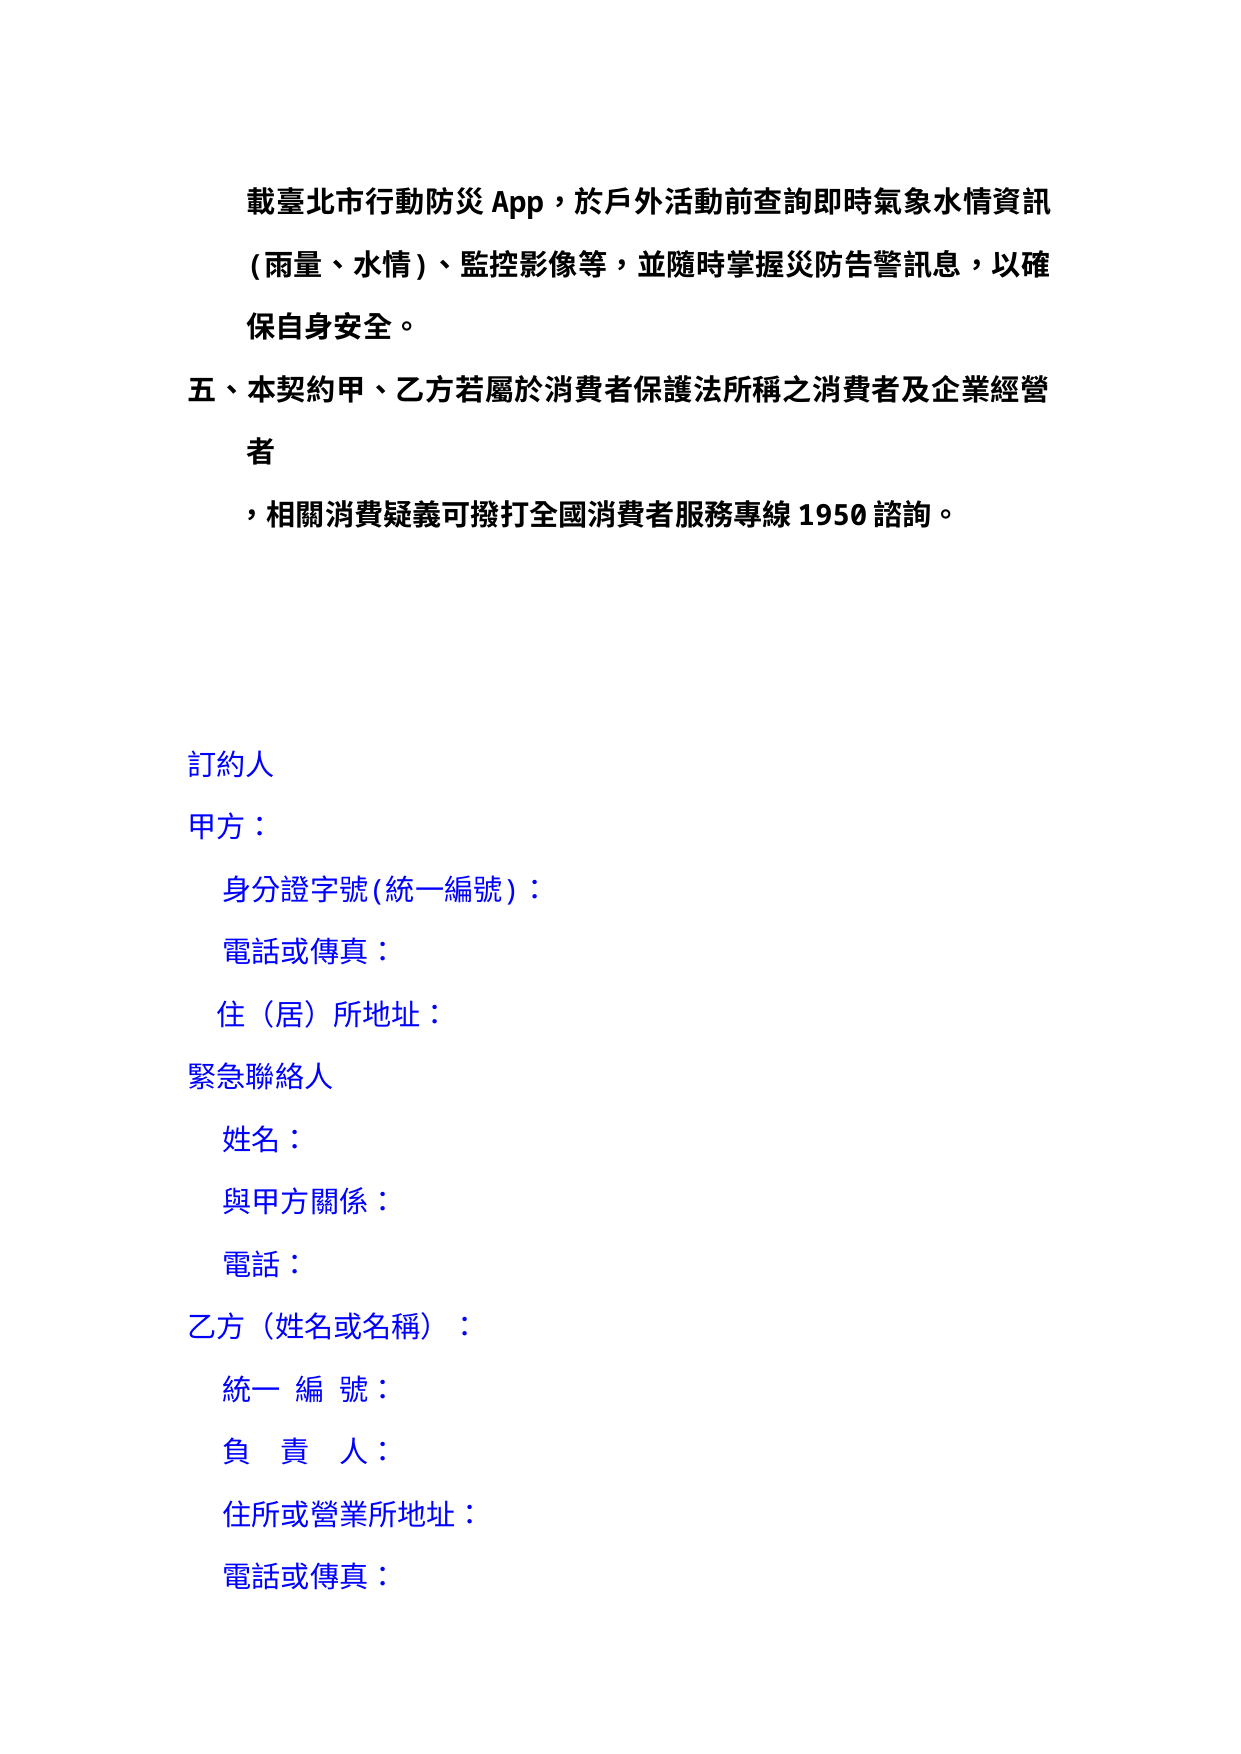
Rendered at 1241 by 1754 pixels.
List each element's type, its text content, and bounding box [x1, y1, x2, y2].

text 緊急聯絡人 [187, 1033, 1053, 1096]
text 電話或傳真： [187, 908, 1053, 971]
text 統一 編 號： [187, 1346, 1053, 1408]
text ，相關消費疑義可撥打全國消費者服務專線1950諮詢。 [237, 471, 1053, 533]
text 住所或營業所地址： [187, 1471, 1053, 1533]
text 電話： [187, 1221, 1053, 1283]
text 訂約人 [187, 721, 1053, 783]
text 甲方： [187, 783, 1053, 846]
text 姓名： [187, 1096, 1053, 1158]
text 乙方（姓名或名稱）： [187, 1283, 1053, 1346]
text 負 責 人： [187, 1408, 1053, 1471]
text 身分證字號(統一編號)： [187, 846, 1053, 908]
text 與甲方關係： [187, 1158, 1053, 1221]
text 五、本契約甲、乙方若屬於消費者保護法所稱之消費者及企業經營者 [187, 346, 1053, 471]
text 載臺北市行動防災App，於戶外活動前查詢即時氣象水情資訊(雨量、水情)、監控影像等，並隨時掌握災防告警訊息，以確保自身安全。 [187, 158, 1053, 346]
text 電話或傳真： [187, 1533, 1053, 1596]
text 住（居）所地址： [187, 971, 1053, 1033]
